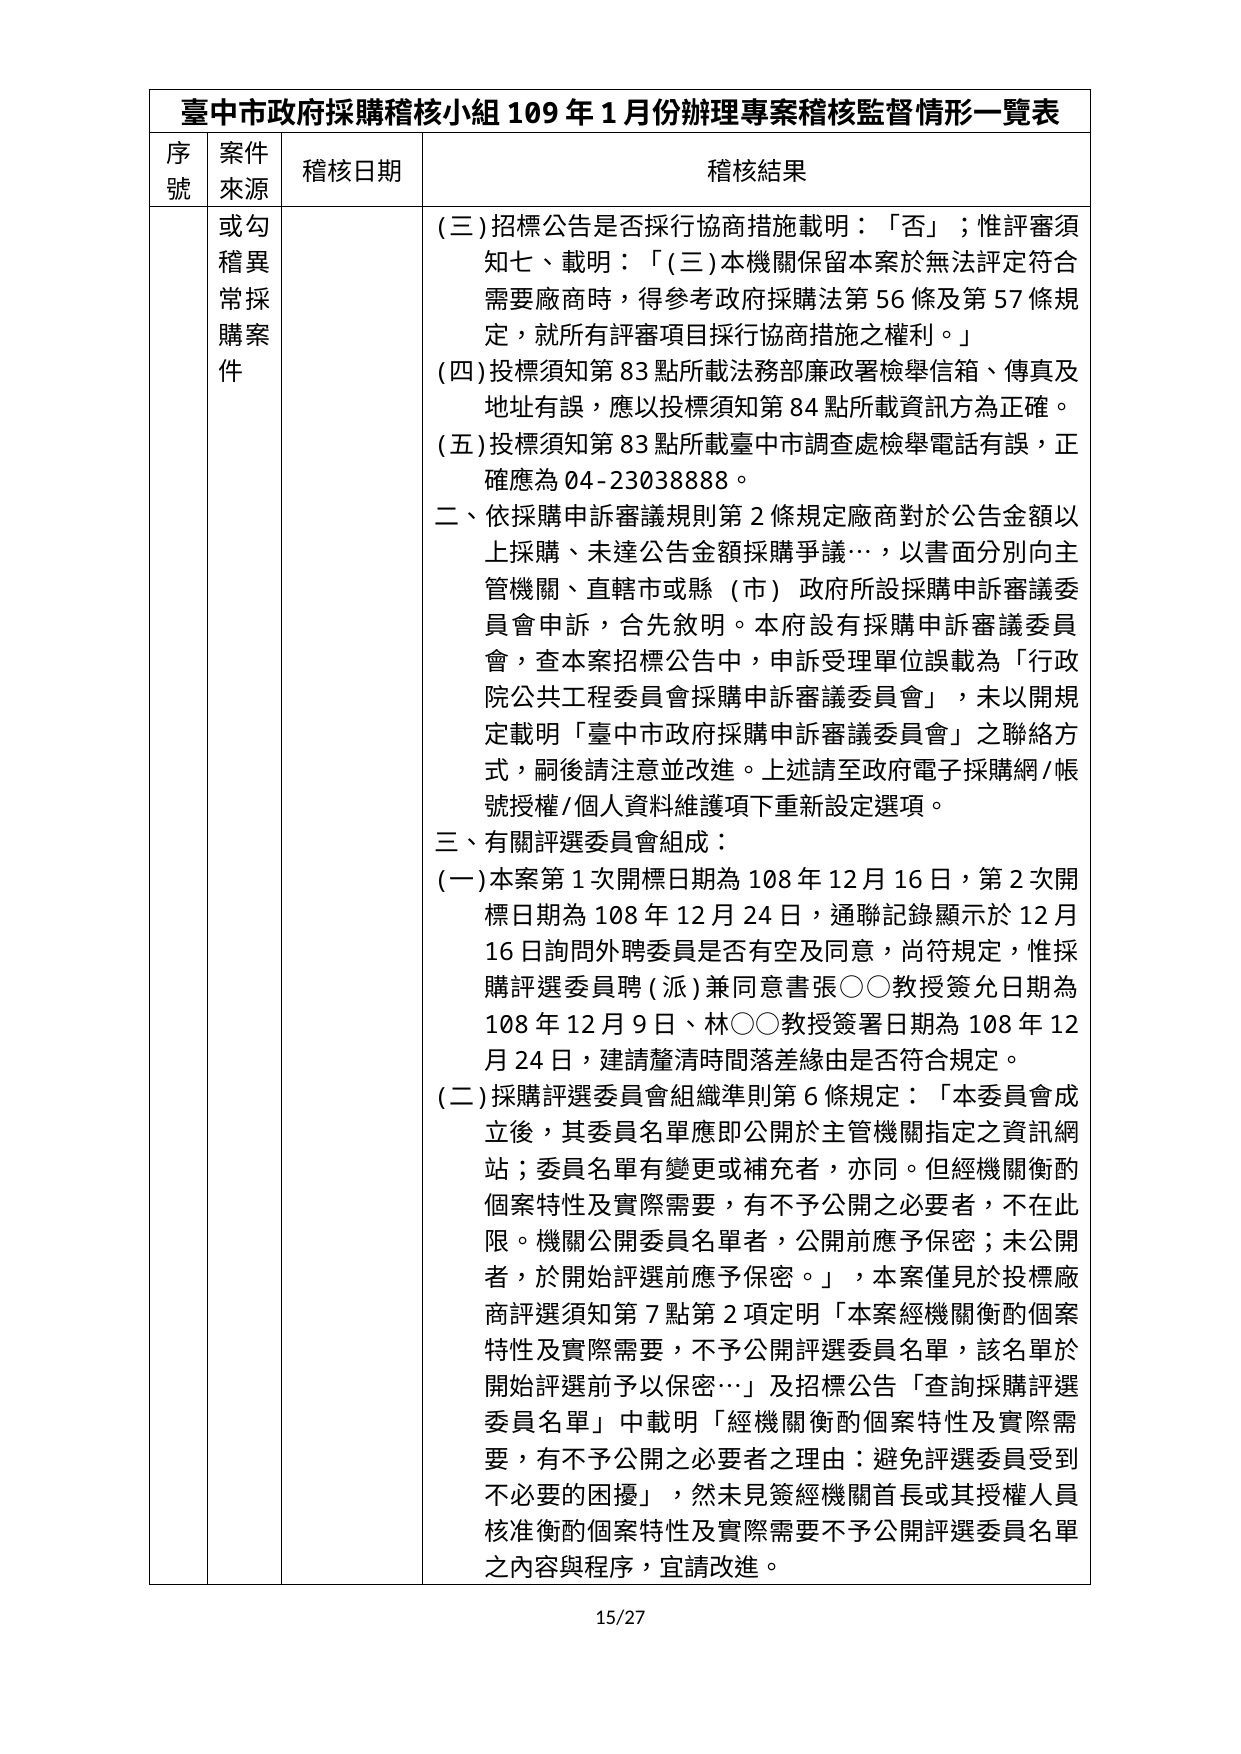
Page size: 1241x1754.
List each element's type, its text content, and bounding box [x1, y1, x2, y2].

table_cell 或勾稽異常採購案件 [208, 207, 281, 1584]
table_cell [282, 207, 422, 1584]
table_cell 稽核日期 [282, 133, 422, 206]
table_cell 序號 [150, 133, 207, 206]
table_cell 案件來源 [208, 133, 281, 206]
table_cell (三)招標公告是否採行協商措施載明：「否」；惟評審須知七、載明：「(三)本機關保留本案於無法評定符合需要廠商時，得參考政府採購法第56條及第57條規定，就所有評審項目採行協商措施之權利。」 (四)投標須知第83點所載法務部廉政署檢舉信箱、傳真及地址有誤，應以投標須知第84點所載資訊方為正確。 (五)投標須知第83點所載臺中市調查處檢舉電話有誤，正確應為04-23038888。 二、依採購申訴審議規則第2條規定廠商對於公告金額以上採購、未達公告金額採購爭議…，以書面分別向主管機關、直轄市或縣 (市) 政府所設採購申訴審議委員會申訴，合先敘明。本府設有採購申訴審議委員會，查本案招標公告中，申訴受理單位誤載為「行政院公共工程委員會採購申訴審議委員會」，未以開規定載明「臺中市政府採購申訴審議委員會」之聯絡方式，嗣後請注意並改進。上述請至政府電子採購網/帳號授權/個人資料維護項下重新設定選項。 三、有關評選委員會組成： (一)本案第1次開標日期為108年12月16日，第2次開標日期為108年12月24日，通聯記錄顯示於12月16日詢問外聘委員是否有空及同意，尚符規定，惟採購評選委員聘(派)兼同意書張○○教授簽允日期為108年12月9日、林○○教授簽署日期為108年12月24日，建請釐清時間落差緣由是否符合規定。 (二)採購評選委員會組織準則第6條規定：「本委員會成立後，其委員名單應即公開於主管機關指定之資訊網站；委員名單有變更或補充者，亦同。但經機關衡酌個案特性及實際需要，有不予公開之必要者，不在此限。機關公開委員名單者，公開前應予保密；未公開者，於開始評選前應予保密。」，本案僅見於投標廠商評選須知第7點第2項定明「本案經機關衡酌個案特性及實際需要，不予公開評選委員名單，該名單於開始評選前予以保密…」及招標公告「查詢採購評選委員名單」中載明「經機關衡酌個案特性及實際需要，有不予公開之必要者之理由：避免評選委員受到不必要的困擾」，然未見簽經機關首長或其授權人員核准衡酌個案特性及實際需要不予公開評選委員名單之內容與程序，宜請改進。 [423, 207, 1090, 1584]
table_cell [150, 207, 207, 1584]
table_header 臺中市政府採購稽核小組109年1月份辦理專案稽核監督情形一覽表 [150, 90, 1090, 132]
table_cell 稽核結果 [423, 133, 1090, 206]
